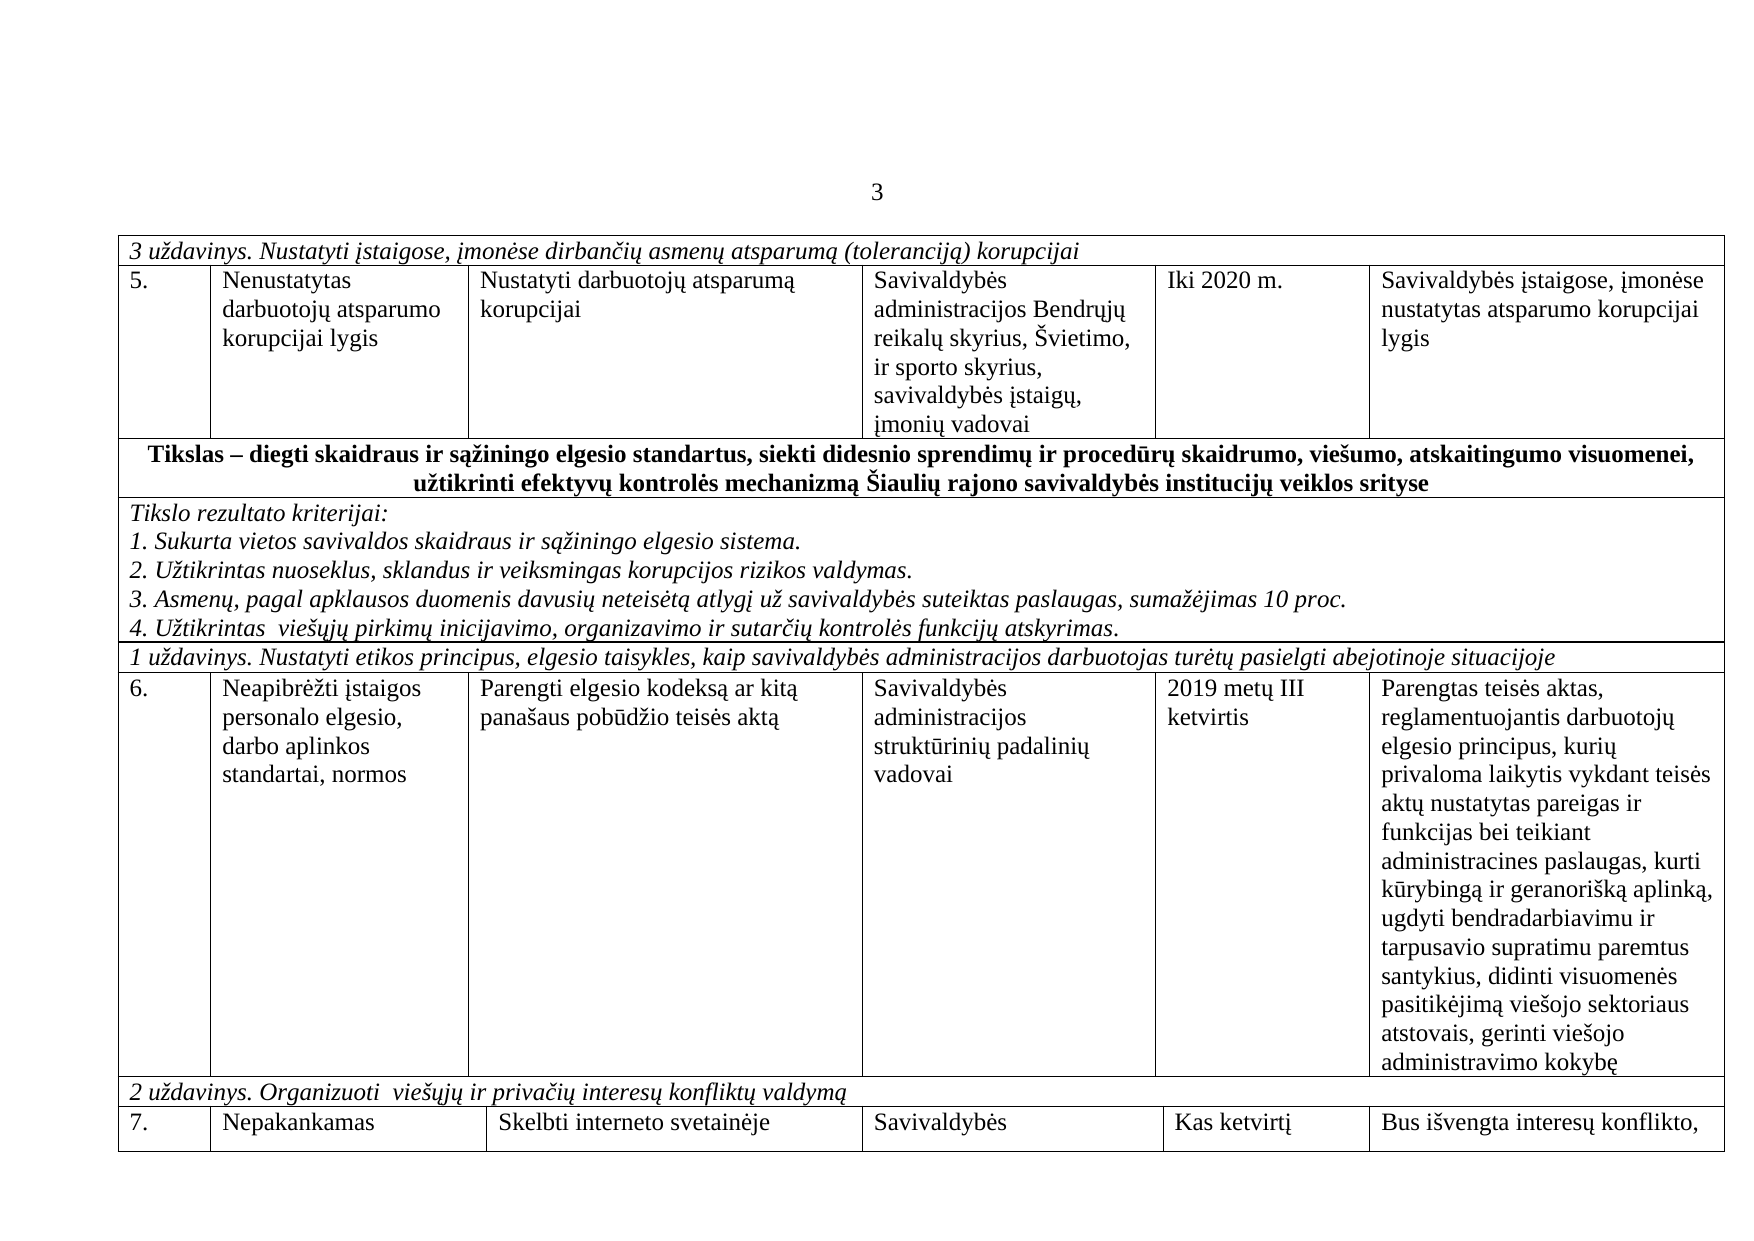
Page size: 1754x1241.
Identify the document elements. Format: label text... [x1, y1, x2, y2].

table_cell Iki 2020 m. [1156, 266, 1369, 438]
table_cell Nepakankamas [211, 1107, 486, 1151]
table_cell 2019 metų III ketvirtis [1156, 673, 1369, 1076]
table_cell Nustatyti darbuotojų atsparumą korupcijai [469, 266, 862, 438]
table_cell Neapibrėžti įstaigos personalo elgesio, darbo aplinkos standartai, normos [211, 673, 468, 1076]
table_cell Savivaldybės [863, 1107, 1163, 1151]
table_cell Savivaldybės administracijos struktūrinių padalinių vadovai [863, 673, 1155, 1076]
table_cell Savivaldybės administracijos Bendrųjų reikalų skyrius, Švietimo, ir sporto skyrius, savivaldybės įstaigų, įmonių vadovai [863, 266, 1155, 438]
table_cell 2 uždavinys. Organizuoti viešųjų ir privačių interesų konfliktų valdymą [119, 1077, 1724, 1106]
table_cell Nenustatytas darbuotojų atsparumo korupcijai lygis [211, 266, 468, 438]
table_cell Tikslas – diegti skaidraus ir sąžiningo elgesio standartus, siekti didesnio sprendimų ir procedūrų skaidrumo, viešumo, atskaitingumo visuomenei, užtikrinti efektyvų kontrolės mechanizmą Šiaulių rajono savivaldybės institucijų veiklos srityse [119, 439, 1724, 497]
table_cell Kas ketvirtį [1164, 1107, 1369, 1151]
table_cell Savivaldybės įstaigose, įmonėse nustatytas atsparumo korupcijai lygis [1370, 266, 1724, 438]
table_cell Tikslo rezultato kriterijai: 1. Sukurta vietos savivaldos skaidraus ir sąžiningo elgesio sistema. 2. Užtikrintas nuoseklus, sklandus ir veiksmingas korupcijos rizikos valdymas. 3. Asmenų, pagal apklausos duomenis davusių neteisėtą atlygį už savivaldybės suteiktas paslaugas, sumažėjimas 10 proc. 4. Užtikrintas viešųjų pirkimų inicijavimo, organizavimo ir sutarčių kontrolės funkcijų atskyrimas. [119, 498, 1724, 641]
table_cell 6. [119, 673, 210, 1076]
table_cell 3 uždavinys. Nustatyti įstaigose, įmonėse dirbančių asmenų atsparumą (toleranciją) korupcijai [119, 236, 1724, 264]
table_cell 7. [119, 1107, 210, 1151]
table_cell Parengti elgesio kodeksą ar kitą panašaus pobūdžio teisės aktą [469, 673, 862, 1076]
table_cell Parengtas teisės aktas, reglamentuojantis darbuotojų elgesio principus, kurių privaloma laikytis vykdant teisės aktų nustatytas pareigas ir funkcijas bei teikiant administracines paslaugas, kurti kūrybingą ir geranorišką aplinką, ugdyti bendradarbiavimu ir tarpusavio supratimu paremtus santykius, didinti visuomenės pasitikėjimą viešojo sektoriaus atstovais, gerinti viešojo administravimo kokybę [1370, 673, 1724, 1076]
table_cell Skelbti interneto svetainėje [487, 1107, 862, 1151]
table_cell 5. [119, 266, 210, 438]
table_cell Bus išvengta interesų konflikto, [1370, 1107, 1724, 1151]
table_cell 1 uždavinys. Nustatyti etikos principus, elgesio taisykles, kaip savivaldybės administracijos darbuotojas turėtų pasielgti abejotinoje situacijoje [119, 643, 1724, 672]
